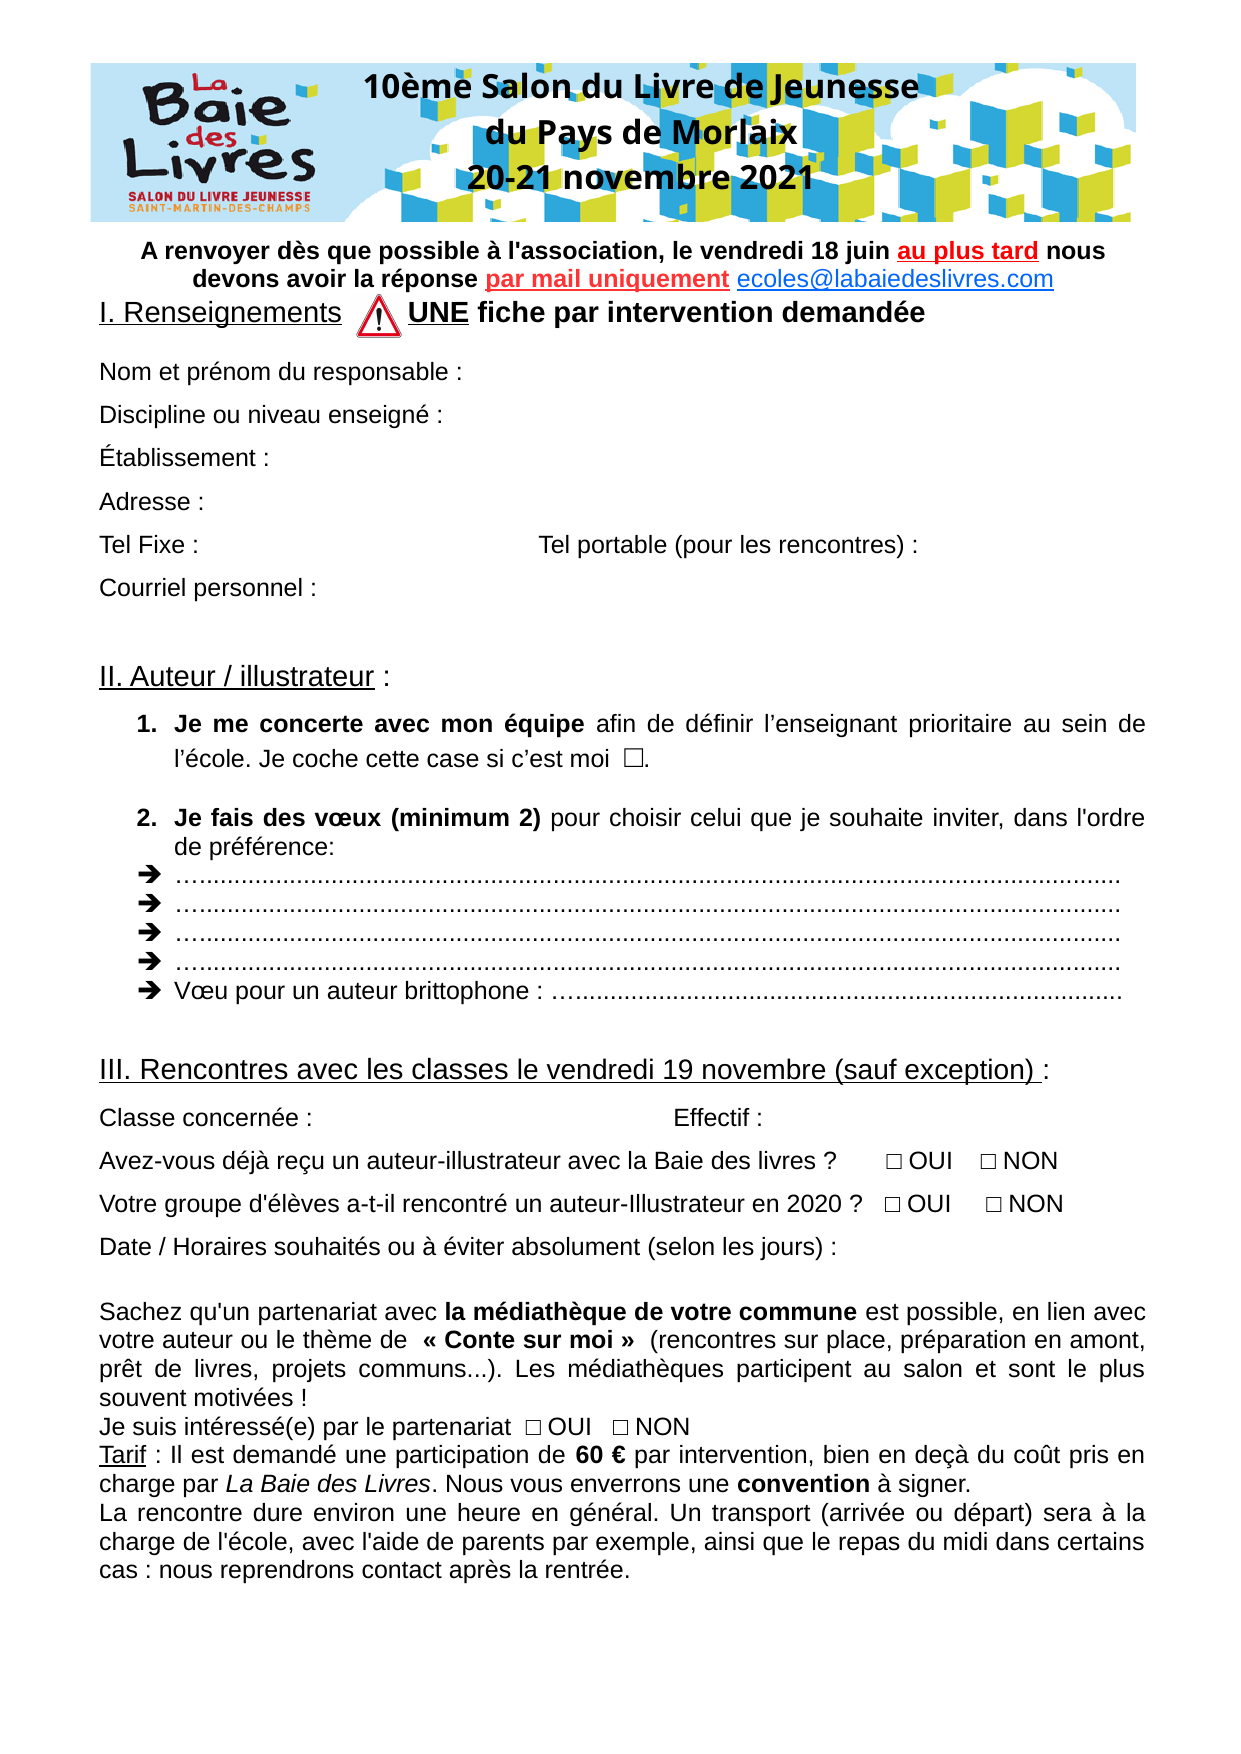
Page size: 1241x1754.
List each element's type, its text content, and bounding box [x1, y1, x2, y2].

text Courriel personnel : [99, 573, 1147, 601]
list Vœu pour un auteur brittophone : …............................................................................... [136, 976, 1147, 1004]
text III. Rencontres avec les classes le vendredi 19 novembre (sauf exception) : [99, 1052, 1147, 1086]
text Votre groupe d'élèves a-t-il rencontré un auteur-Illustrateur en 2020 ? □ OUI □ NON [99, 1189, 1147, 1218]
list Je fais des vœux (minimum 2) pour choisir celui que je souhaite inviter, dans l'ordre de préférence: [136, 803, 1147, 860]
text Avez-vous déjà reçu un auteur-illustrateur avec la Baie des livres ? □ OUI □ NON [99, 1146, 1147, 1174]
text Je suis intéressé(e) par le partenariat □ OUI □ NON [99, 1412, 1147, 1441]
picture [90, 63, 1136, 222]
text 20-21 novembre 2021 [357, 154, 925, 197]
text II. Auteur / illustrateur : [99, 659, 1147, 692]
text Classe concernée : Effectif : [99, 1103, 1147, 1131]
list …..................................................................................................................................... [136, 889, 1147, 918]
text Discipline ou niveau enseigné : [99, 400, 1147, 429]
text UNE fiche par intervention demandée [408, 293, 1147, 338]
text Tarif : Il est demandé une participation de 60 € par intervention, bien en deçà du coût pris en charge par La Baie des Livres. Nous vous enverrons une convention à signer. [99, 1441, 1147, 1498]
list …..................................................................................................................................... [136, 860, 1147, 889]
list …..................................................................................................................................... [136, 947, 1147, 976]
picture [350, 293, 408, 338]
text La rencontre dure environ une heure en général. Un transport (arrivée ou départ) sera à la charge de l'école, avec l'aide de parents par exemple, ainsi que le repas du midi dans certains cas : nous reprendrons contact après la rentrée. [99, 1498, 1147, 1584]
list Je me concerte avec mon équipe afin de définir l’enseignant prioritaire au sein de l’école. Je coche cette case si c’est moi □. [136, 709, 1147, 774]
text Sachez qu'un partenariat avec la médiathèque de votre commune est possible, en lien avec votre auteur ou le thème de « Conte sur moi » (rencontres sur place, préparation en amont, prêt de livres, projets communs...). Les médiathèques participent au salon et sont le plus souvent motivées ! [99, 1297, 1147, 1412]
text Date / Horaires souhaités ou à éviter absolument (selon les jours) : [99, 1232, 1147, 1261]
text A renvoyer dès que possible à l'association, le vendredi 18 juin au plus tard nous devons avoir la réponse par mail uniquement ecoles@labaiedeslivres.com [99, 236, 1147, 293]
text Établissement : [99, 443, 1147, 472]
text Tel Fixe : Tel portable (pour les rencontres) : [99, 529, 1147, 558]
list …..................................................................................................................................... [136, 918, 1147, 947]
text 10ème Salon du Livre de Jeunesse du Pays de Morlaix [357, 63, 925, 154]
text Adresse : [99, 486, 1147, 515]
text Nom et prénom du responsable : [99, 357, 1147, 386]
text I. Renseignements [99, 293, 350, 338]
